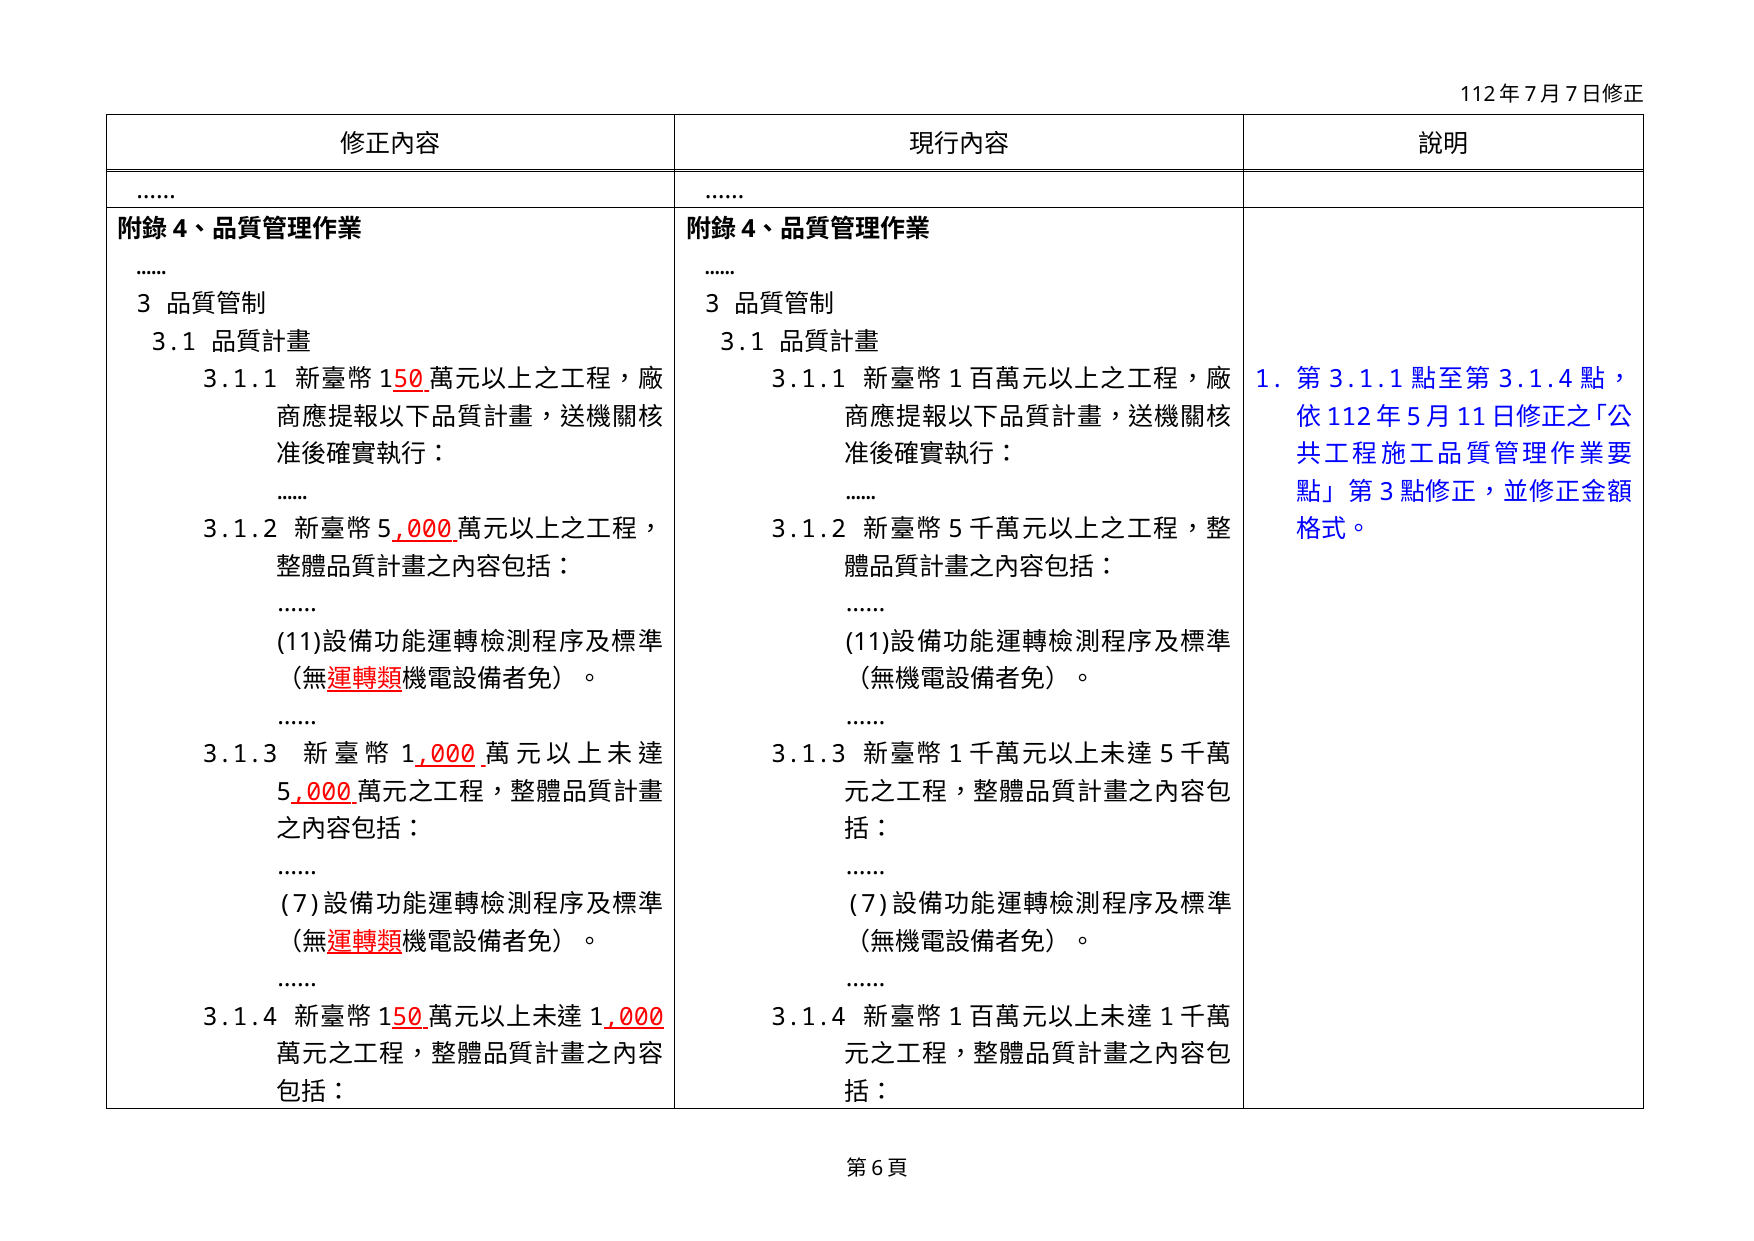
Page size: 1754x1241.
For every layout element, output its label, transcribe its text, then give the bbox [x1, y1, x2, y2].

table_cell 第2.1.5點，修正載明未通過機關適任性查核之人員，不得進場。 第2.2點，配合第2.7.1點之修正，刪除部分文字。 第2.7.1點，原條文係消極請廠商人員提供無犯罪紀錄證明，並無法防止無犯罪紀錄者，受有心人士之影響，進行損及關鍵基礎設施之行為。爰修正載明採機關對進場或參與工作人員辦理適任性查核之積極作法，廠商須依約配合。經機關審查同意者，始得進場或參與工作。至於適任性查核內容，由機關依個案特性通知廠商配合辦理。(例如涉及國家機密之關鍵基礎資通建設，資通安全管理法施行細則第4條第2項所定之查核事項；或工作場所是否位於核心區、工作內容是否涉及機敏事項等)。 第3.2點，酌修文字。 [1244, 172, 1643, 207]
table_cell 附錄4、品質管理作業 …… 3 品質管制 3.1 品質計畫 3.1.1 新臺幣1百萬元以上之工程，廠商應提報以下品質計畫，送機關核准後確實執行： …… 3.1.2 新臺幣5千萬元以上之工程，整體品質計畫之內容包括： …… (11)設備功能運轉檢測程序及標準（無機電設備者免）。 …… 3.1.3 新臺幣1千萬元以上未達5千萬元之工程，整體品質計畫之內容包括： …… (7)設備功能運轉檢測程序及標準（無機電設備者免）。 …… 3.1.4 新臺幣1百萬元以上未達1千萬元之工程，整體品質計畫之內容包括： [675, 208, 1243, 1108]
table_header 修正內容 [107, 115, 674, 169]
table_cell 附錄4、品質管理作業 …… 3 品質管制 3.1 品質計畫 3.1.1 新臺幣150萬元以上之工程，廠商應提報以下品質計畫，送機關核准後確實執行： …… 3.1.2 新臺幣5,000萬元以上之工程，整體品質計畫之內容包括： …… (11)設備功能運轉檢測程序及標準（無運轉類機電設備者免）。 …… 3.1.3 新臺幣1,000萬元以上未達5,000萬元之工程，整體品質計畫之內容包括： …… (7)設備功能運轉檢測程序及標準（無運轉類機電設備者免）。 …… 3.1.4 新臺幣150萬元以上未達1,000萬元之工程，整體品質計畫之內容包括： [107, 208, 674, 1108]
table_header 現行內容 [675, 115, 1243, 169]
table_cell …… [107, 172, 674, 207]
table_cell 第3.1.1點至第3.1.4點，依112年5月11日修正之「公共工程施工品質管理作業要點」第3點修正，並修正金額格式。 第3.2點、第3.3點，修正金額格式。 第3.6點， 依「公共工程施工品質管理作業要點」第3點修正。 [1244, 208, 1643, 1108]
table_header 說明 [1244, 115, 1643, 169]
table_cell …… [675, 172, 1243, 207]
